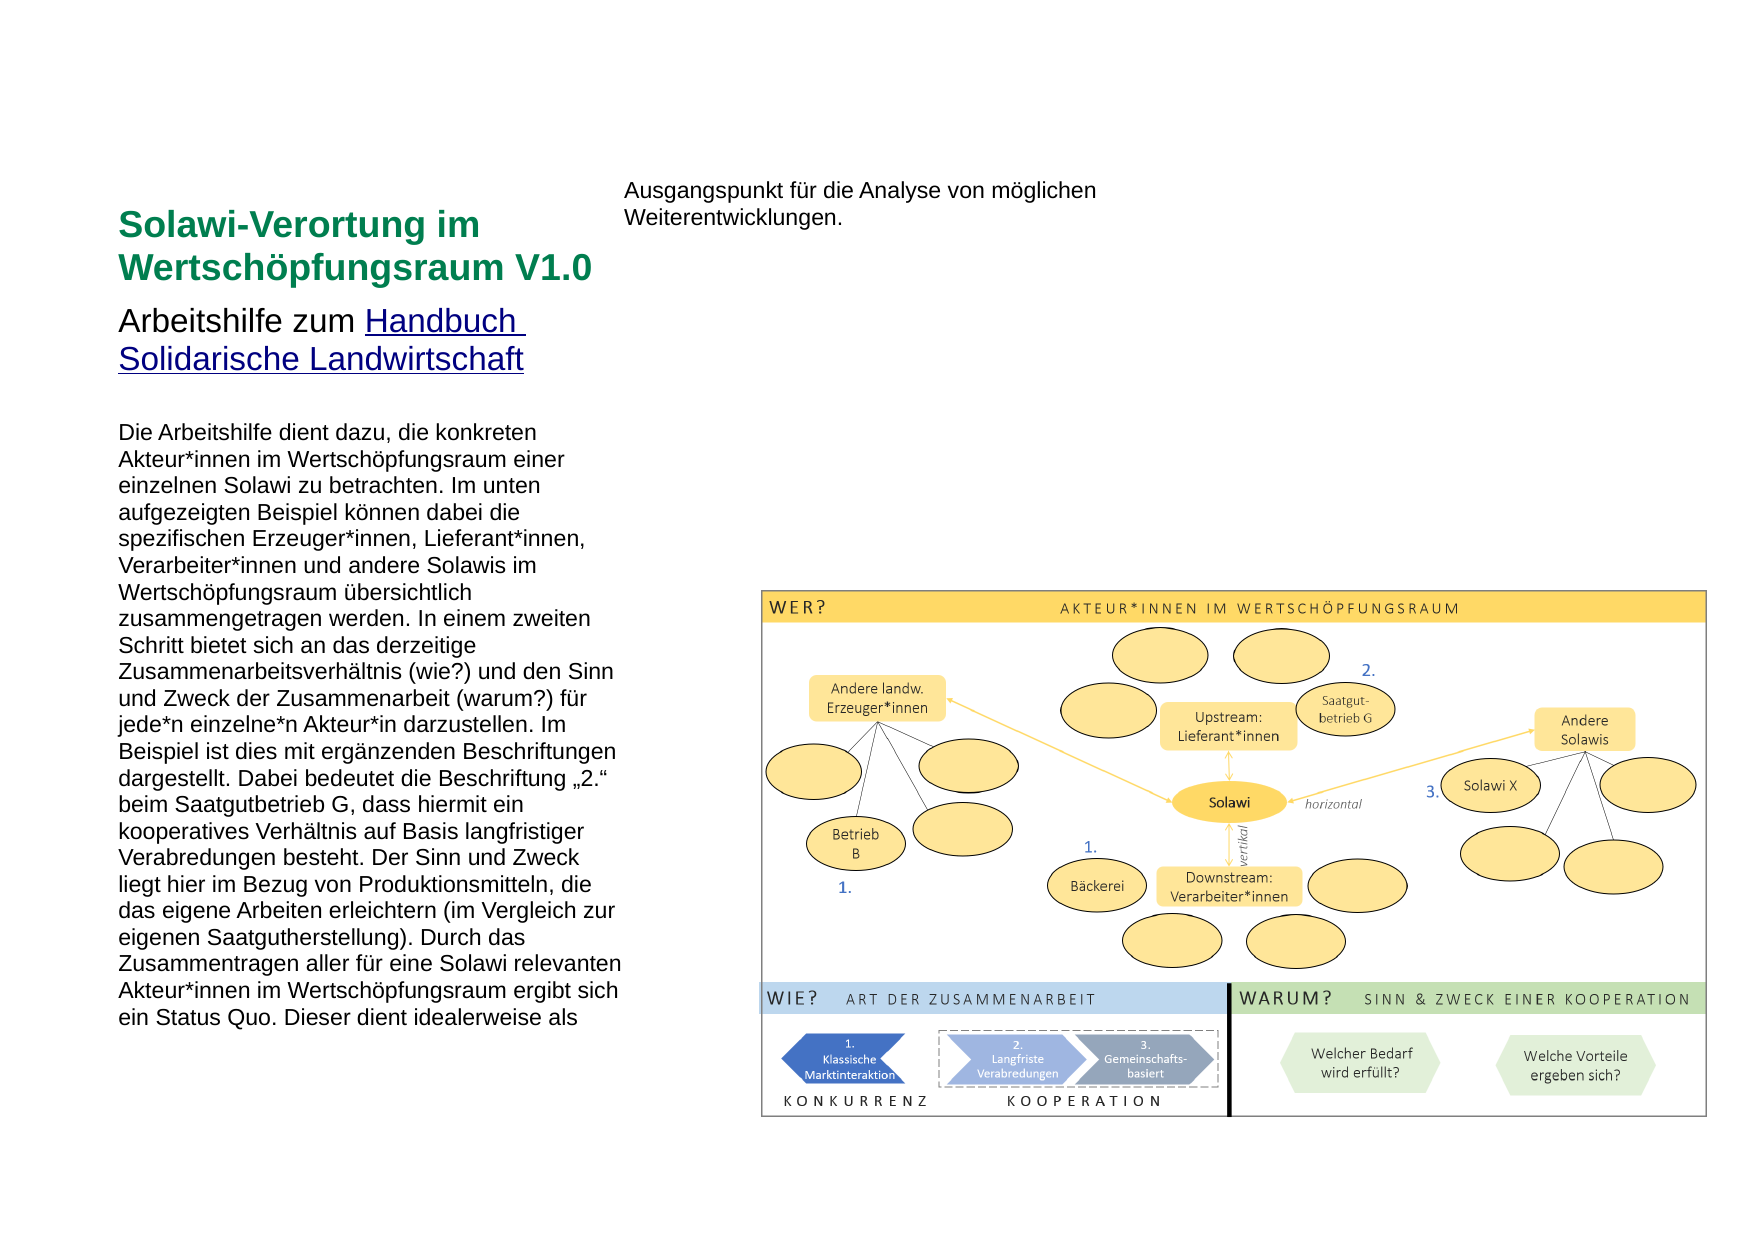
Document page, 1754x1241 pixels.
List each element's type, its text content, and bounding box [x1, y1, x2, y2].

picture [757, 587, 1710, 1121]
title Solawi-Verortung im Wertschöpfungsraum V1.0 [118, 202, 624, 288]
text Die Arbeitshilfe dient dazu, die konkreten Akteur*innen im Wertschöpfungsraum einer einzelnen Solawi zu betrachten. Im unten aufgezeigten Beispiel können dabei die spezifischen Erzeuger*innen, Lieferant*innen, Verarbeiter*innen und andere Solawis im Wertschöpfungsraum übersichtlich zusammengetragen werden. In einem zweiten Schritt bietet sich an das derzeitige Zusammenarbeitsverhältnis (wie?) und den Sinn und Zweck der Zusammenarbeit (warum?) für jede*n einzelne*n Akteur*in darzustellen. Im Beispiel ist dies mit ergänzenden Beschriftungen dargestellt. Dabei bedeutet die Beschriftung „2.“ beim Saatgutbetrieb G, dass hiermit ein kooperatives Verhältnis auf Basis langfristiger Verabredungen besteht. Der Sinn und Zweck liegt hier im Bezug von Produktionsmitteln, die das eigene Arbeiten erleichtern (im Vergleich zur eigenen Saatgutherstellung). Durch das Zusammentragen aller für eine Solawi relevanten Akteur*innen im Wertschöpfungsraum ergibt sich ein Status Quo. Dieser dient idealerweise als [118, 419, 624, 1030]
text Ausgangspunkt für die Analyse von möglichen Weiterentwicklungen. [624, 177, 1130, 230]
subtitle Arbeitshilfe zum Handbuch Solidarische Landwirtschaft [118, 301, 624, 378]
